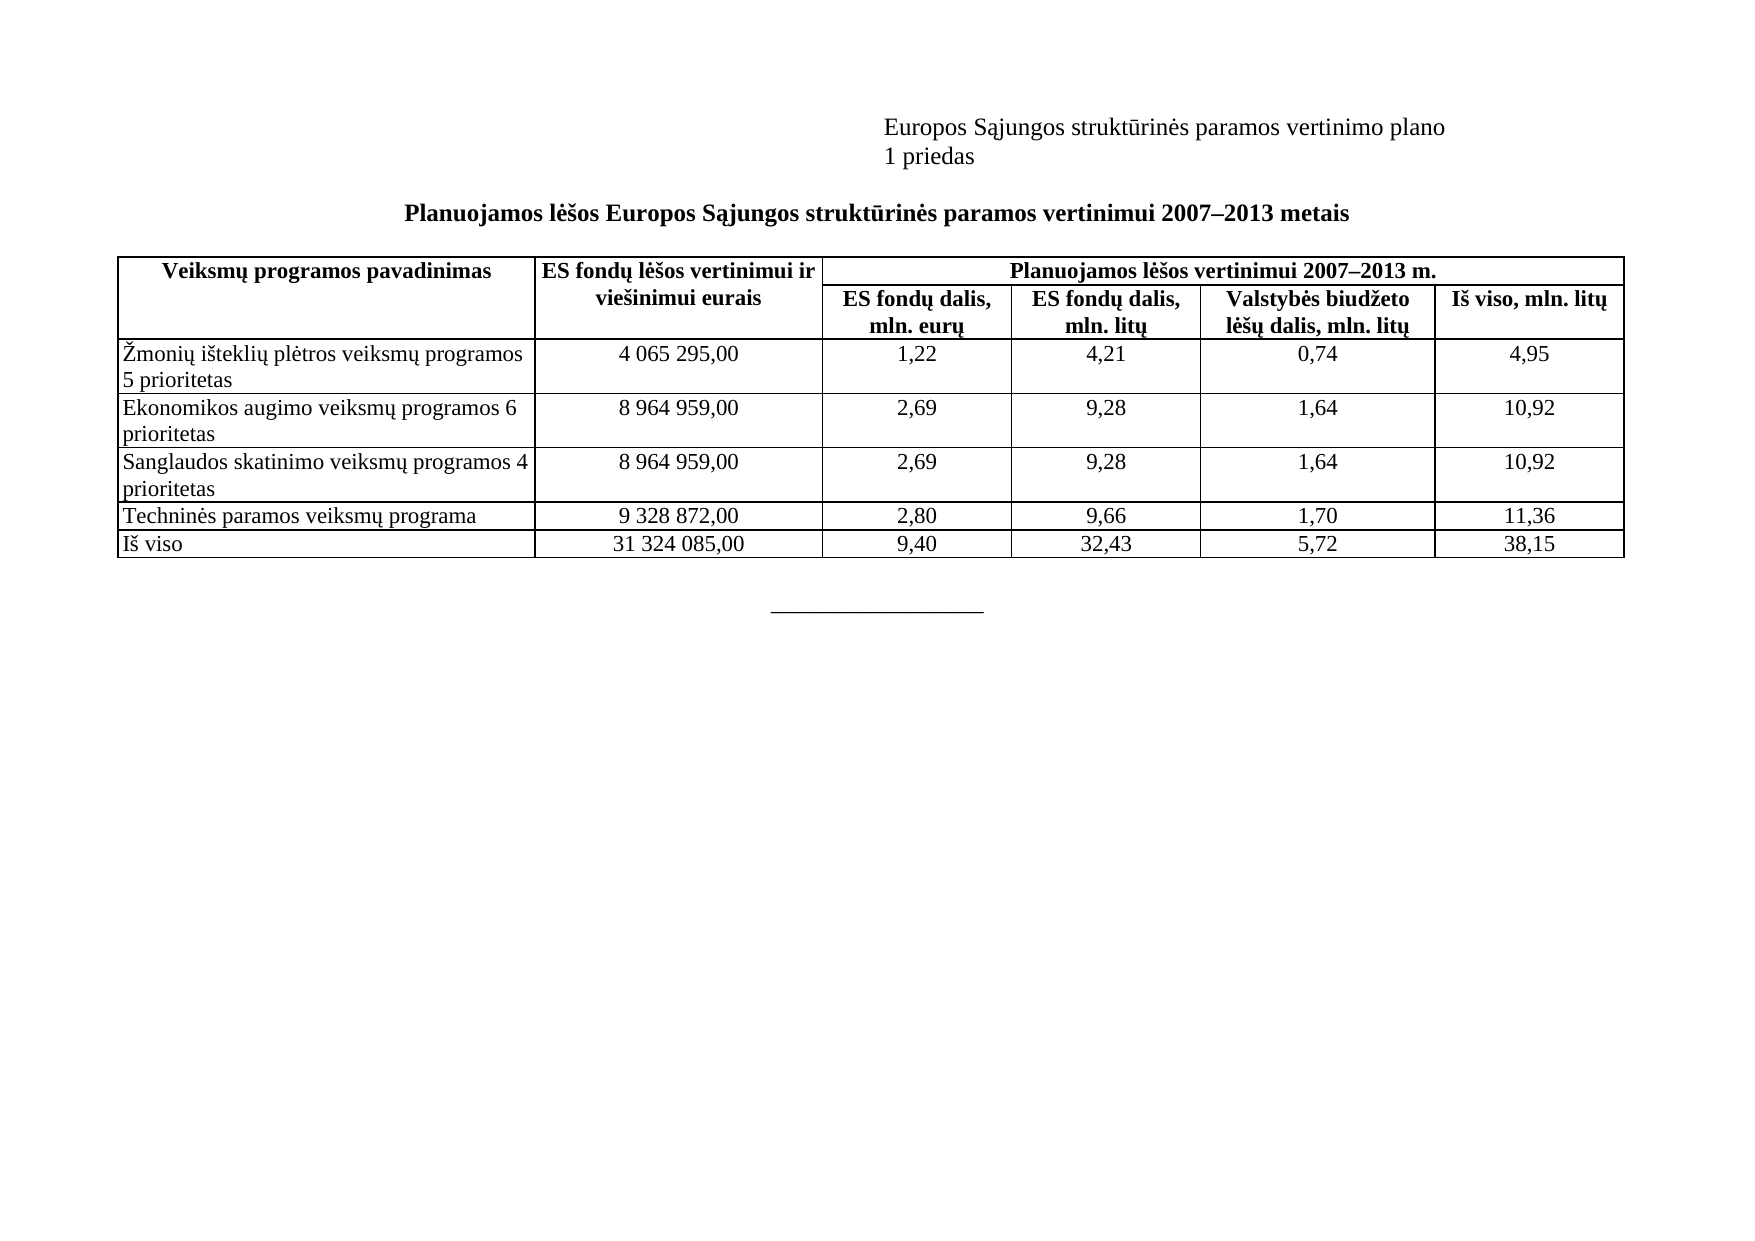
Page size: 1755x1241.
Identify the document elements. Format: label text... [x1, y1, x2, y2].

text 1 priedas [884, 141, 1636, 170]
table_cell 8 964 959,00 [536, 394, 822, 447]
table_cell 4,95 [1436, 340, 1623, 392]
table_cell 2,69 [823, 448, 1011, 501]
table_cell 9,28 [1012, 394, 1200, 447]
table_cell 9,40 [1007, 531, 1011, 557]
table_cell 8 964 959,00 [536, 448, 822, 501]
text Planuojamos lėšos Europos Sąjungos struktūrinės paramos vertinimui 2007–2013 metais [118, 198, 1636, 227]
table_cell 1,64 [1201, 394, 1434, 447]
table_cell 2,80 [1007, 503, 1011, 529]
table_cell 2,69 [823, 394, 1011, 447]
table_cell 4,21 [1012, 340, 1200, 392]
table_cell 32,43 [1196, 531, 1200, 557]
table_cell 1,70 [1201, 503, 1205, 529]
table_cell Iš viso, mln. litų [1436, 286, 1623, 338]
table_cell 4 065 295,00 [536, 340, 822, 392]
table_cell 0,74 [1201, 340, 1434, 392]
table_cell 9,28 [1012, 448, 1200, 501]
text _________________ [118, 587, 1636, 616]
table_cell 32,43 [1012, 531, 1016, 557]
table_cell 1,64 [1201, 448, 1434, 501]
table_cell 10,92 [1436, 448, 1623, 501]
table_header Veiksmų programos pavadinimas [119, 258, 534, 338]
table_cell 5,72 [1201, 531, 1205, 557]
table_cell 9,66 [1012, 503, 1016, 529]
table_header ES fondų lėšos vertinimui ir viešinimui eurais [536, 258, 822, 338]
text Europos Sąjungos struktūrinės paramos vertinimo plano [884, 112, 1636, 141]
table_cell 9,66 [1196, 503, 1200, 529]
table_cell 1,22 [823, 340, 1011, 392]
table_cell 10,92 [1436, 394, 1623, 447]
